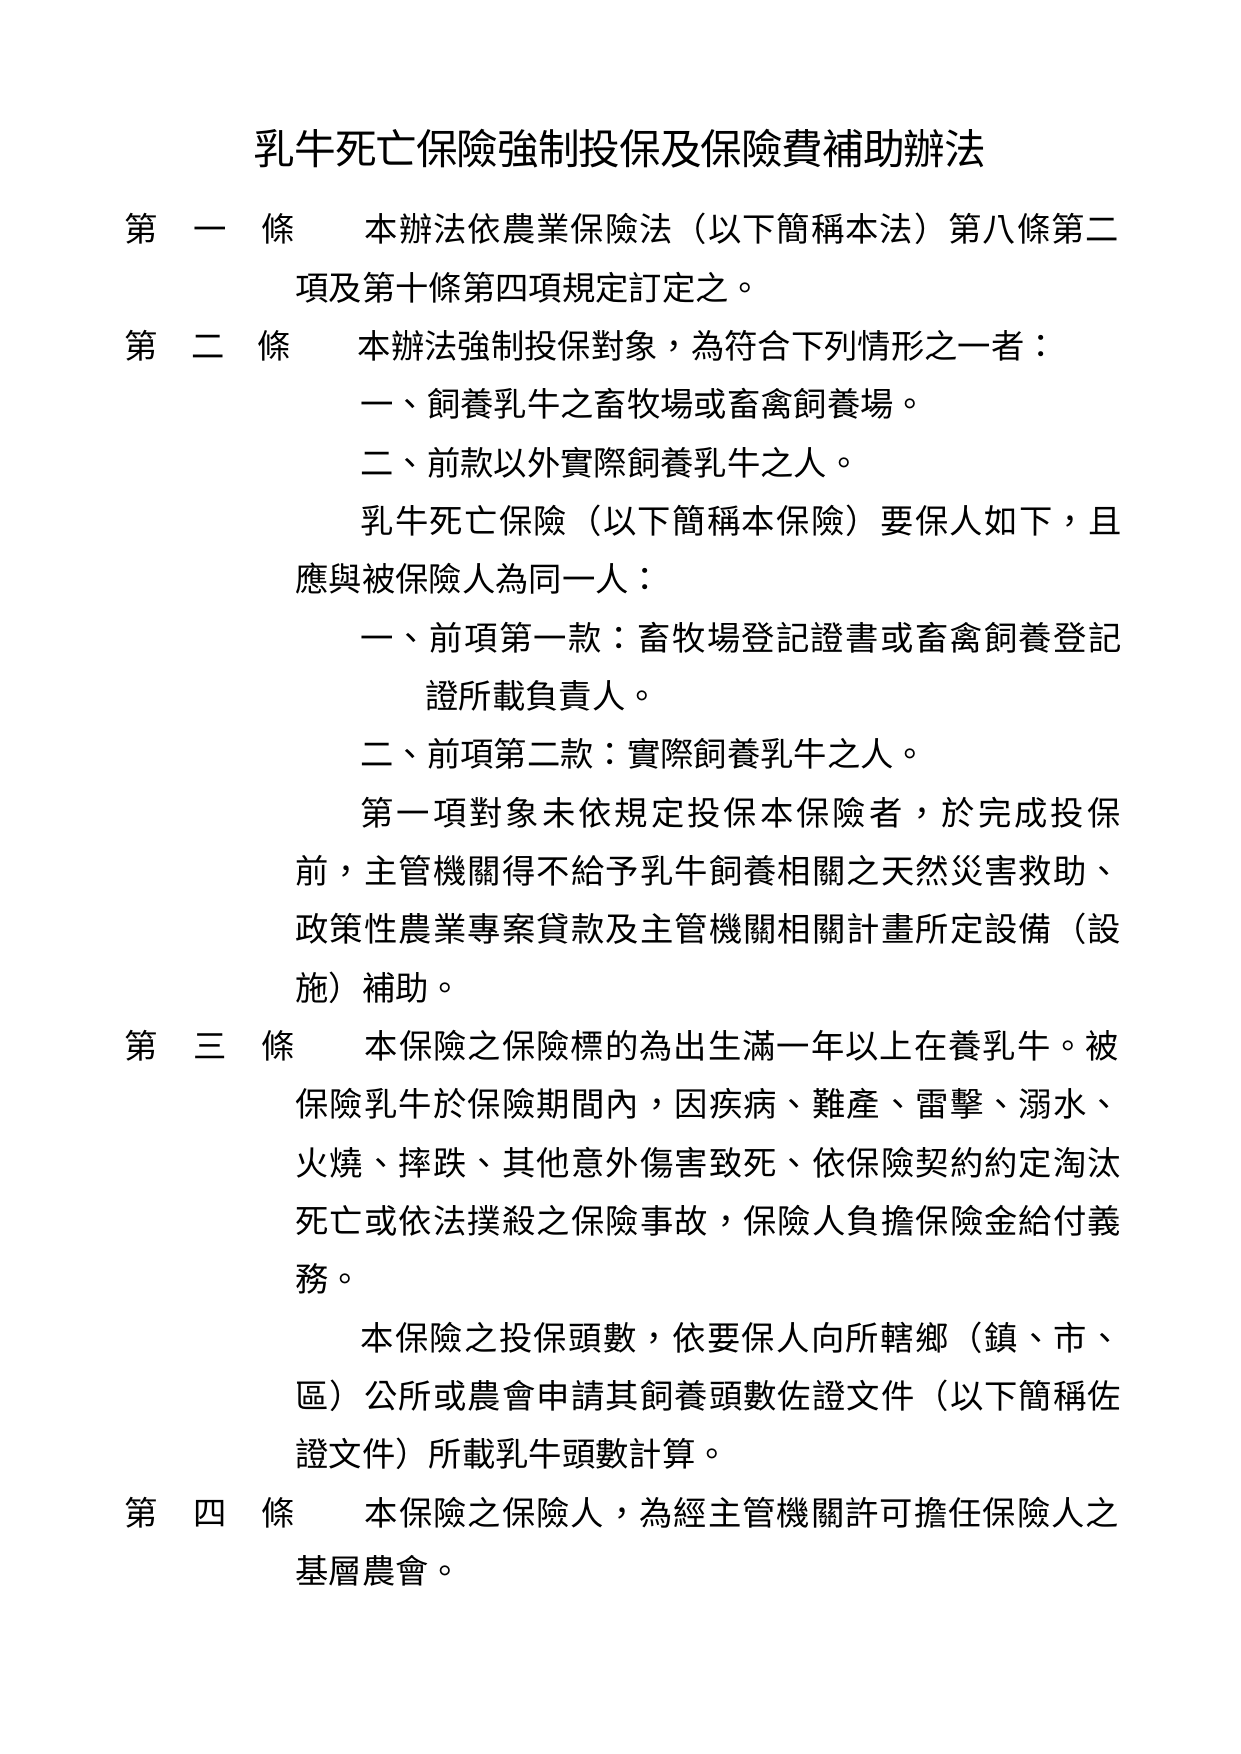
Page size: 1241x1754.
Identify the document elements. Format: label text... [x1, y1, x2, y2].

text 一、飼養乳牛之畜牧場或畜禽飼養場。 [360, 370, 1122, 428]
text 乳牛死亡保險強制投保及保險費補助辦法 [118, 118, 1122, 176]
text 第 三 條 本保險之保險標的為出生滿一年以上在養乳牛。被保險乳牛於保險期間內，因疾病、難產、雷擊、溺水、火燒、摔跌、其他意外傷害致死、依保險契約約定淘汰死亡或依法撲殺之保險事故，保險人負擔保險金給付義務。 [124, 1012, 1122, 1303]
text 乳牛死亡保險（以下簡稱本保險）要保人如下，且應與被保險人為同一人： [295, 487, 1122, 603]
text 一、前項第一款：畜牧場登記證書或畜禽飼養登記證所載負責人。 [360, 603, 1122, 720]
text 二、前款以外實際飼養乳牛之人。 [360, 428, 1122, 487]
text 第 一 條 本辦法依農業保險法（以下簡稱本法）第八條第二項及第十條第四項規定訂定之。 [124, 195, 1122, 312]
text 第一項對象未依規定投保本保險者，於完成投保前，主管機關得不給予乳牛飼養相關之天然災害救助、政策性農業專案貸款及主管機關相關計畫所定設備（設施）補助。 [295, 778, 1122, 1012]
text 第 二 條 本辦法強制投保對象，為符合下列情形之一者： [124, 312, 1122, 370]
text 第 四 條 本保險之保險人，為經主管機關許可擔任保險人之基層農會。 [124, 1478, 1122, 1595]
text 本保險之投保頭數，依要保人向所轄鄉（鎮、市、區）公所或農會申請其飼養頭數佐證文件（以下簡稱佐證文件）所載乳牛頭數計算。 [295, 1303, 1122, 1478]
text 二、前項第二款：實際飼養乳牛之人。 [360, 720, 1122, 778]
